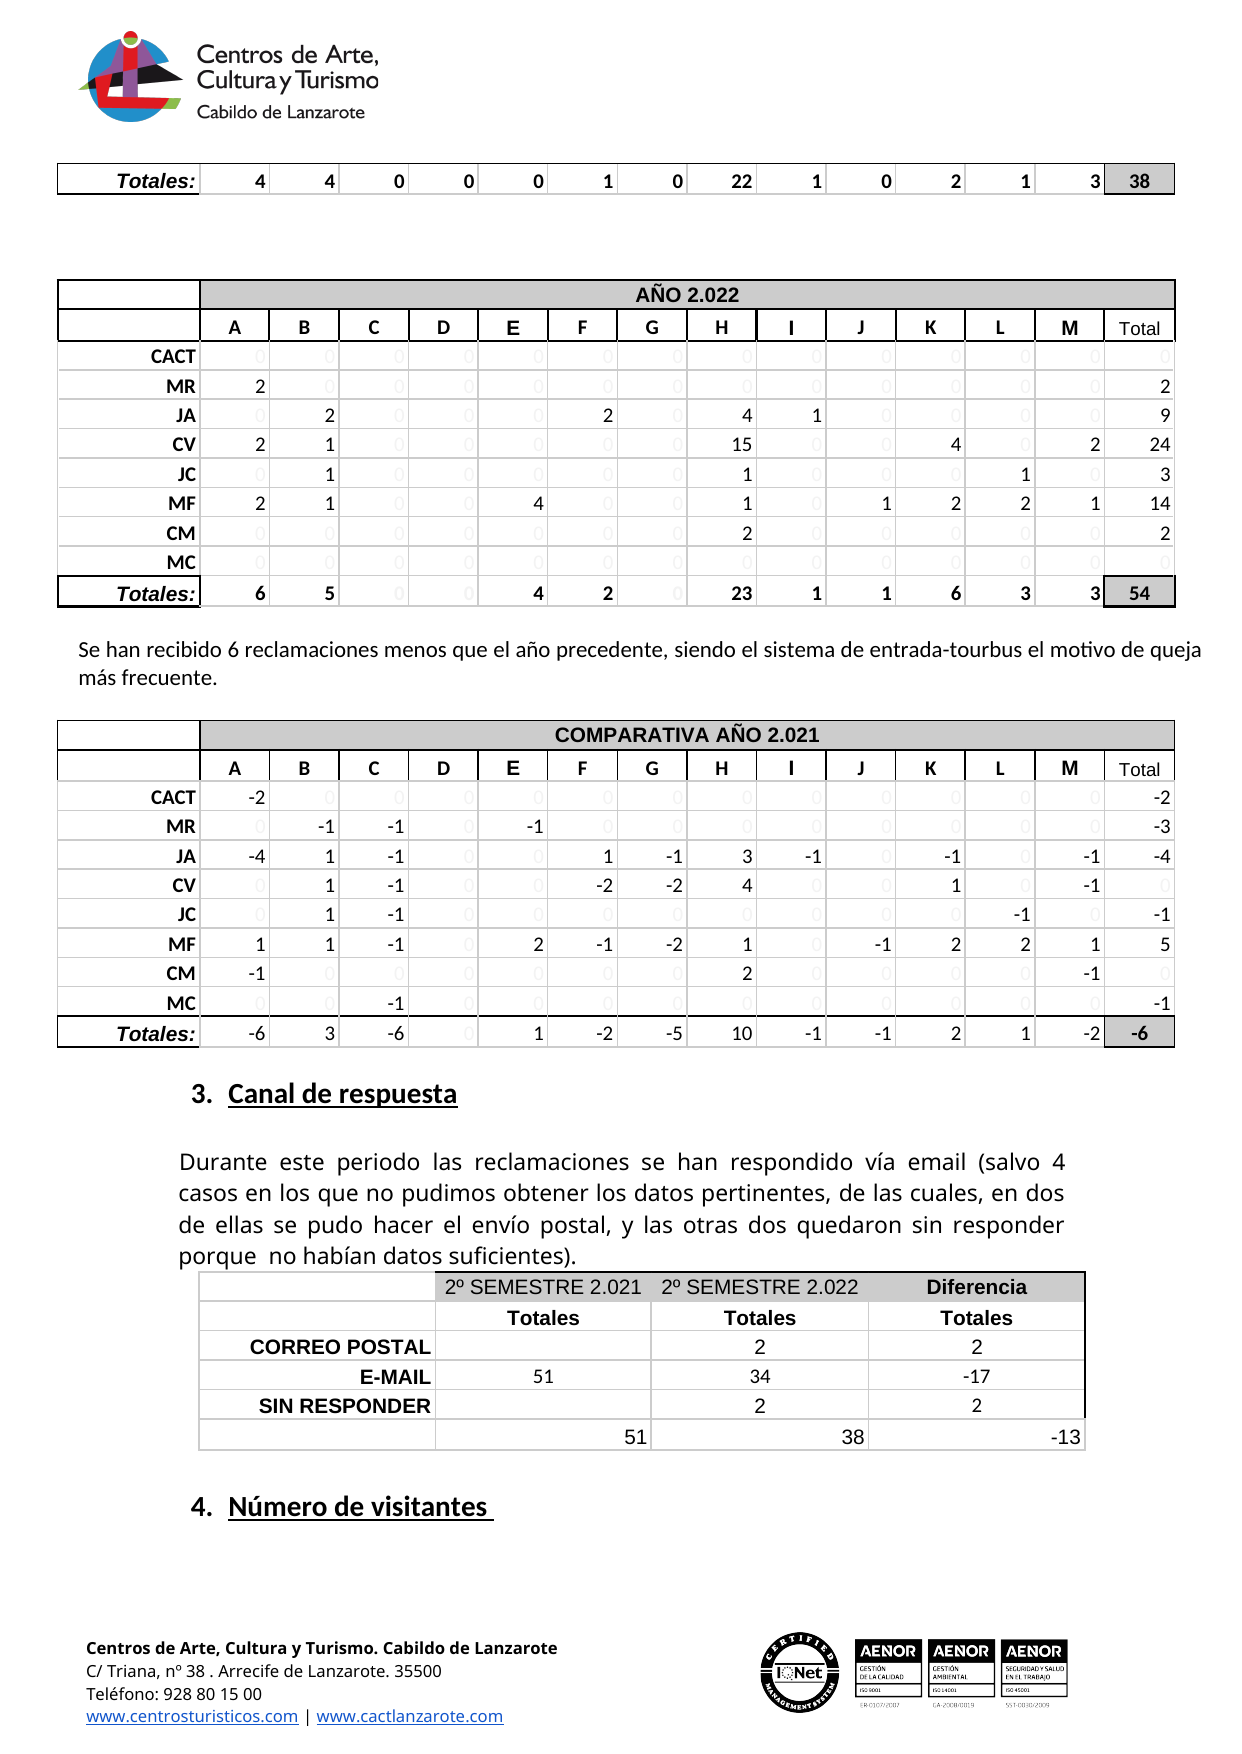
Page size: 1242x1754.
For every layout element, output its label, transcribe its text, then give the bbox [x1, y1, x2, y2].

table_cell G [618, 310, 686, 339]
table_cell 0 [827, 517, 895, 545]
table_cell 0 [896, 342, 964, 369]
table_cell 0 [548, 342, 617, 369]
table_cell 0 [548, 459, 617, 486]
table_cell 0 [1036, 517, 1104, 545]
table_cell 0 [896, 459, 964, 486]
table_cell 51 [436, 1361, 650, 1388]
table_cell -2 [201, 782, 269, 809]
table_cell 0 [966, 342, 1034, 369]
table_cell 0 [618, 517, 686, 545]
table_cell 1 [688, 929, 756, 956]
list Número de visitantes [191, 1488, 1206, 1524]
table_cell 0 [409, 400, 477, 428]
table_cell 2 [201, 488, 269, 516]
table_cell CV [58, 870, 199, 898]
table_cell 38 [1105, 164, 1174, 193]
table_cell -6 [340, 1017, 408, 1046]
table_cell G [618, 751, 686, 780]
table_cell 0 [757, 987, 825, 1015]
table_cell 3 [1036, 576, 1103, 605]
table_cell 0 [548, 811, 617, 839]
table_header COMPARATIVA AÑO 2.021 [201, 721, 1174, 749]
table_cell 0 [618, 342, 686, 369]
table_cell C [340, 751, 408, 780]
table_cell 1 [966, 459, 1034, 486]
table_cell D [410, 310, 477, 339]
table_cell 0 [827, 782, 895, 809]
table_header 2º SEMESTRE 2.021 [436, 1273, 650, 1300]
table_cell 0 [966, 987, 1034, 1015]
table_cell 0 [270, 342, 338, 369]
table_cell 34 [652, 1361, 868, 1388]
table_cell 0 [688, 987, 756, 1015]
table_cell 2 [201, 429, 269, 457]
table_cell 0 [340, 342, 408, 369]
table_cell 0 [618, 488, 686, 516]
table_cell 0 [479, 547, 547, 574]
table_cell 2 [896, 488, 964, 516]
table_cell L [966, 751, 1034, 780]
table_cell M [1036, 310, 1103, 339]
table_cell 0 [548, 429, 617, 457]
table_cell -1 [1036, 841, 1104, 868]
table_cell 0 [827, 958, 895, 986]
table_cell 4 [688, 400, 756, 428]
table_cell -2 [1105, 782, 1174, 809]
table_cell -2 [548, 1017, 617, 1046]
table_cell MC [58, 545, 199, 574]
table_cell 1 [757, 576, 825, 605]
table_cell 0 [340, 400, 408, 428]
table_cell 0 [479, 870, 547, 898]
table_cell 0 [827, 429, 895, 457]
table_cell [200, 1420, 435, 1449]
table_cell Totales: [58, 1017, 199, 1046]
table_cell 0 [201, 987, 269, 1015]
table_cell A [201, 310, 268, 339]
table_cell 0 [618, 400, 686, 428]
table_cell 0 [618, 429, 686, 457]
table_cell 24 [1105, 428, 1174, 457]
table_cell 2 [896, 1017, 964, 1046]
table_cell 6 [896, 576, 964, 605]
table_cell 0 [757, 459, 825, 486]
table_cell CACT [58, 782, 199, 809]
table_cell 0 [201, 342, 269, 369]
table_cell 2 [548, 576, 617, 605]
table_cell 0 [827, 459, 895, 486]
table_cell 0 [1036, 342, 1104, 369]
table_cell 0 [201, 811, 269, 839]
table_cell H [688, 751, 756, 780]
table_cell 0 [479, 400, 547, 428]
table_cell MR [58, 369, 199, 398]
table_cell -6 [1105, 1017, 1174, 1046]
table_cell 0 [479, 899, 547, 927]
table_cell 2 [966, 929, 1034, 956]
table_cell -3 [1105, 811, 1174, 839]
table_cell -1 [757, 1017, 825, 1046]
table_cell 0 [409, 164, 477, 193]
table_cell Totales: [58, 164, 199, 193]
table_cell 2 [1036, 429, 1104, 457]
table_cell 3 [270, 1017, 338, 1046]
table_cell J [827, 310, 895, 339]
table_header Diferencia [869, 1273, 1084, 1300]
table_cell -1 [340, 811, 408, 839]
table_cell -4 [1105, 841, 1174, 868]
table_cell 0 [688, 371, 756, 398]
table_cell 5 [270, 576, 338, 605]
table_cell 0 [548, 899, 617, 927]
table_cell MF [58, 929, 199, 956]
table_cell 0 [618, 371, 686, 398]
table_cell 0 [548, 782, 617, 809]
table_cell -1 [827, 1017, 895, 1046]
table_cell 1 [757, 400, 825, 428]
table_cell 9 [1105, 398, 1174, 428]
table_cell 1 [201, 929, 269, 956]
table_cell 1 [270, 841, 338, 868]
table_cell F [549, 310, 616, 339]
table_cell 0 [618, 782, 686, 809]
table_cell 1 [966, 164, 1034, 193]
table_cell MC [58, 987, 199, 1015]
table_cell 2 [688, 958, 756, 986]
table_cell 1 [270, 899, 338, 927]
table_cell 0 [270, 958, 338, 986]
table_cell 0 [409, 958, 477, 986]
table_cell 0 [340, 958, 408, 986]
table_cell 0 [548, 958, 617, 986]
table_cell 4 [896, 429, 964, 457]
table_header [58, 721, 199, 749]
table_cell 0 [966, 517, 1034, 545]
table_cell 0 [409, 782, 477, 809]
table_cell 14 [1105, 486, 1174, 516]
table_cell 1 [1036, 488, 1104, 516]
table_cell C [340, 310, 408, 339]
table_cell 0 [827, 870, 895, 898]
table_cell 0 [827, 371, 895, 398]
table_cell 0 [340, 459, 408, 486]
table_cell 0 [966, 811, 1034, 839]
table_cell 1 [966, 1017, 1034, 1046]
table_cell 0 [827, 841, 895, 868]
table_cell 0 [409, 1017, 477, 1046]
table_cell B [270, 310, 338, 339]
table_cell 2 [652, 1331, 868, 1359]
table_cell 0 [688, 342, 756, 369]
table_cell 0 [409, 899, 477, 927]
table_cell 1 [688, 488, 756, 516]
table_cell 2 [1105, 516, 1174, 545]
table_cell 1 [757, 164, 825, 193]
table_cell -1 [1036, 870, 1104, 898]
table_cell 0 [966, 400, 1034, 428]
table_cell F [548, 751, 617, 780]
table_cell -1 [340, 870, 408, 898]
table_cell 0 [827, 400, 895, 428]
table_cell CM [58, 958, 199, 986]
table_cell 0 [409, 811, 477, 839]
table_cell 0 [409, 429, 477, 457]
table_cell 1 [688, 459, 756, 486]
table_cell -1 [896, 841, 964, 868]
table_cell Total [1105, 751, 1174, 780]
table_cell 0 [270, 782, 338, 809]
table_cell 0 [966, 870, 1034, 898]
table_cell 0 [757, 342, 825, 369]
table_cell 0 [270, 987, 338, 1015]
table_cell 0 [757, 547, 825, 574]
table_cell B [270, 751, 338, 780]
table_cell 4 [479, 576, 547, 605]
table_cell 0 [479, 459, 547, 486]
table_cell 0 [618, 459, 686, 486]
table_cell 10 [688, 1017, 756, 1046]
table_cell 15 [688, 429, 756, 457]
table_cell 0 [896, 517, 964, 545]
table_cell 0 [1036, 400, 1104, 428]
table_cell 2 [270, 400, 338, 428]
table_header 2º SEMESTRE 2.022 [652, 1273, 868, 1300]
table_cell 0 [409, 547, 477, 574]
table_cell 0 [757, 371, 825, 398]
table_cell -4 [201, 841, 269, 868]
table_cell 0 [201, 517, 269, 545]
table_cell -2 [548, 870, 617, 898]
table_cell 0 [966, 371, 1034, 398]
table_cell 0 [201, 400, 269, 428]
table_cell 0 [688, 782, 756, 809]
table_cell 0 [1036, 371, 1104, 398]
table_cell -1 [340, 987, 408, 1015]
table_cell 4 [688, 870, 756, 898]
table_cell 0 [479, 782, 547, 809]
table_cell 1 [827, 576, 895, 605]
table_cell 2 [869, 1390, 1084, 1418]
table_cell 2 [479, 929, 547, 956]
table_cell 0 [966, 429, 1034, 457]
table_cell 1 [548, 841, 617, 868]
table_cell [59, 310, 199, 339]
table_cell 0 [409, 342, 477, 369]
table_cell 0 [757, 488, 825, 516]
table_cell JA [58, 841, 199, 868]
table_cell 0 [618, 899, 686, 927]
table_cell Total [1105, 310, 1174, 339]
table_cell SIN RESPONDER [200, 1390, 435, 1418]
table_cell -13 [869, 1420, 1084, 1449]
table_cell 0 [618, 164, 686, 193]
table_cell E-MAIL [200, 1361, 435, 1388]
table_cell 0 [827, 342, 895, 369]
table_cell [58, 751, 199, 780]
table_cell 0 [409, 459, 477, 486]
table_header [200, 1273, 435, 1300]
table_cell 0 [688, 899, 756, 927]
table_cell 0 [757, 929, 825, 956]
table_cell 23 [688, 576, 756, 605]
table_cell 0 [479, 164, 547, 193]
table_cell MF [58, 486, 199, 516]
table_cell Totales [652, 1302, 868, 1330]
table_cell 22 [688, 164, 756, 193]
table_cell 0 [201, 899, 269, 927]
table_cell 0 [548, 371, 617, 398]
table_cell 2 [966, 488, 1034, 516]
table_cell -6 [201, 1017, 269, 1046]
table_cell 3 [1036, 164, 1104, 193]
table_cell -1 [479, 811, 547, 839]
table_cell 0 [757, 517, 825, 545]
table_cell 0 [479, 371, 547, 398]
table_cell K [896, 751, 964, 780]
table_cell 0 [688, 547, 756, 574]
table_cell 0 [479, 958, 547, 986]
table_cell 0 [896, 782, 964, 809]
table_cell 0 [757, 899, 825, 927]
table_cell 0 [479, 841, 547, 868]
table_cell 0 [1036, 547, 1104, 574]
table_cell 0 [340, 547, 408, 574]
table_cell E [479, 310, 547, 339]
table_cell 0 [548, 517, 617, 545]
table_cell 38 [652, 1420, 868, 1449]
table_cell 0 [201, 870, 269, 898]
table_cell 0 [548, 547, 617, 574]
table_cell JC [58, 899, 199, 927]
table_header AÑO 2.022 [201, 281, 1174, 308]
table_cell 0 [479, 517, 547, 545]
table_cell CV [58, 428, 199, 457]
table_cell 0 [409, 929, 477, 956]
table_cell 0 [1036, 811, 1104, 839]
table_cell A [201, 751, 269, 780]
table_cell 0 [618, 958, 686, 986]
table_cell 0 [896, 811, 964, 839]
table_cell 0 [827, 811, 895, 839]
table_cell 0 [688, 811, 756, 839]
table_cell 0 [618, 987, 686, 1015]
table_cell 0 [896, 958, 964, 986]
table_cell 0 [409, 576, 477, 605]
table_cell 0 [896, 400, 964, 428]
table_cell 0 [827, 164, 895, 193]
table_cell [436, 1331, 650, 1359]
table_cell 0 [270, 371, 338, 398]
table_cell 51 [436, 1420, 650, 1449]
picture [78, 31, 379, 122]
table_cell 0 [757, 958, 825, 986]
table_cell 0 [479, 342, 547, 369]
table_cell 0 [409, 517, 477, 545]
table_cell 0 [479, 987, 547, 1015]
table_cell 2 [201, 371, 269, 398]
table_cell 0 [340, 782, 408, 809]
table_cell 0 [340, 429, 408, 457]
table_cell [436, 1390, 650, 1418]
table_cell 0 [618, 576, 686, 605]
table_cell 6 [201, 576, 269, 605]
table_cell 0 [201, 459, 269, 486]
table_cell -1 [1105, 987, 1174, 1015]
table_cell 0 [340, 576, 408, 605]
table_cell 1 [1036, 929, 1104, 956]
table_cell E [479, 751, 547, 780]
table_cell 1 [270, 429, 338, 457]
table_cell H [688, 310, 755, 339]
table_cell 0 [548, 488, 617, 516]
table_cell 0 [1105, 958, 1174, 986]
table_cell 0 [1105, 870, 1174, 898]
table_cell 2 [652, 1390, 868, 1418]
table_cell -1 [340, 899, 408, 927]
table_cell 0 [1105, 340, 1174, 369]
table_cell -1 [618, 841, 686, 868]
table_cell 0 [896, 899, 964, 927]
table_cell 3 [966, 576, 1034, 605]
table_cell 4 [270, 164, 338, 193]
table_cell 0 [896, 547, 964, 574]
table_cell 4 [201, 164, 269, 193]
table_cell 0 [896, 987, 964, 1015]
table_cell 1 [270, 870, 338, 898]
table_cell 0 [479, 429, 547, 457]
table_cell 0 [827, 899, 895, 927]
table_cell 0 [757, 811, 825, 839]
table_cell 1 [548, 164, 617, 193]
table_cell 0 [340, 164, 408, 193]
table_cell 3 [1105, 457, 1174, 486]
table_cell 0 [340, 371, 408, 398]
table_cell CM [58, 516, 199, 545]
table_cell -1 [1105, 899, 1174, 927]
table_cell 0 [757, 782, 825, 809]
table_cell -1 [1036, 958, 1104, 986]
table_cell 0 [1105, 545, 1174, 574]
table_cell 0 [757, 429, 825, 457]
table_cell 2 [548, 400, 617, 428]
table_cell 0 [618, 811, 686, 839]
table_cell K [897, 310, 964, 339]
table_cell -1 [201, 958, 269, 986]
table_cell 0 [409, 841, 477, 868]
table_cell Totales [869, 1302, 1084, 1330]
table_cell 1 [270, 459, 338, 486]
table_cell 0 [966, 958, 1034, 986]
table_cell -2 [1036, 1017, 1104, 1046]
table_cell 0 [340, 488, 408, 516]
table_cell 54 [1105, 575, 1174, 605]
table_cell 0 [270, 547, 338, 574]
text Se han recibido 6 reclamaciones menos que el año precedente, siendo el sistema de entrada-tourbus el motivo de queja más frecuente. [78, 635, 1206, 691]
table_cell 1 [827, 488, 895, 516]
table_cell MR [58, 811, 199, 839]
table_cell -1 [340, 929, 408, 956]
table_cell 0 [340, 517, 408, 545]
table_cell 1 [270, 488, 338, 516]
table_cell -5 [618, 1017, 686, 1046]
table_cell 2 [896, 164, 964, 193]
table_cell JA [58, 398, 199, 428]
table_cell 0 [966, 782, 1034, 809]
table_cell -1 [548, 929, 617, 956]
table_cell 2 [1105, 369, 1174, 398]
table_cell J [827, 751, 895, 780]
table_cell -1 [827, 929, 895, 956]
table_cell 2 [688, 517, 756, 545]
table_cell I [758, 310, 825, 339]
table_cell 0 [270, 517, 338, 545]
table_cell -1 [757, 841, 825, 868]
table_cell 4 [479, 488, 547, 516]
table_cell 0 [409, 870, 477, 898]
table_cell 2 [896, 929, 964, 956]
table_cell 0 [548, 987, 617, 1015]
table_header [59, 281, 199, 308]
table_cell 0 [409, 987, 477, 1015]
table_cell [200, 1302, 435, 1330]
table_cell 0 [1036, 782, 1104, 809]
table_cell M [1036, 751, 1104, 780]
table_cell 0 [1036, 459, 1104, 486]
table_cell -2 [618, 870, 686, 898]
table_cell JC [58, 457, 199, 486]
table_cell 0 [201, 547, 269, 574]
table_cell 0 [409, 371, 477, 398]
table_cell 0 [896, 371, 964, 398]
table_cell CORREO POSTAL [200, 1331, 435, 1359]
table_cell 0 [827, 987, 895, 1015]
table_cell -1 [966, 899, 1034, 927]
table_cell Totales: [59, 577, 199, 605]
picture [760, 1632, 1068, 1713]
table_cell CACT [58, 342, 199, 369]
list Canal de respuesta [191, 1076, 1206, 1111]
table_cell 0 [1036, 987, 1104, 1015]
table_cell I [757, 751, 825, 780]
table_cell 0 [966, 841, 1034, 868]
table_cell 0 [757, 870, 825, 898]
table_cell Totales [436, 1302, 650, 1330]
table_cell 0 [1036, 899, 1104, 927]
table_cell 3 [688, 841, 756, 868]
table_cell L [966, 310, 1034, 339]
table_cell 1 [896, 870, 964, 898]
table_cell -1 [340, 841, 408, 868]
table_cell 5 [1105, 929, 1174, 956]
table_cell -2 [618, 929, 686, 956]
table_cell -17 [869, 1361, 1084, 1388]
table_cell 0 [827, 547, 895, 574]
table_cell 0 [966, 547, 1034, 574]
text Durante este periodo las reclamaciones se han respondido vía email (salvo 4 casos en los que no pudimos obtener los datos pertinentes, de las cuales, en dos de ellas se pudo hacer el envío postal, y las otras dos quedaron sin responder porque no habían datos suficientes). [178, 1146, 1066, 1271]
table_cell 1 [270, 929, 338, 956]
table_cell 0 [618, 547, 686, 574]
table_cell D [409, 751, 477, 780]
table_cell 2 [869, 1331, 1084, 1359]
table_cell 0 [409, 488, 477, 516]
table_cell -1 [270, 811, 338, 839]
table_cell 1 [479, 1017, 547, 1046]
